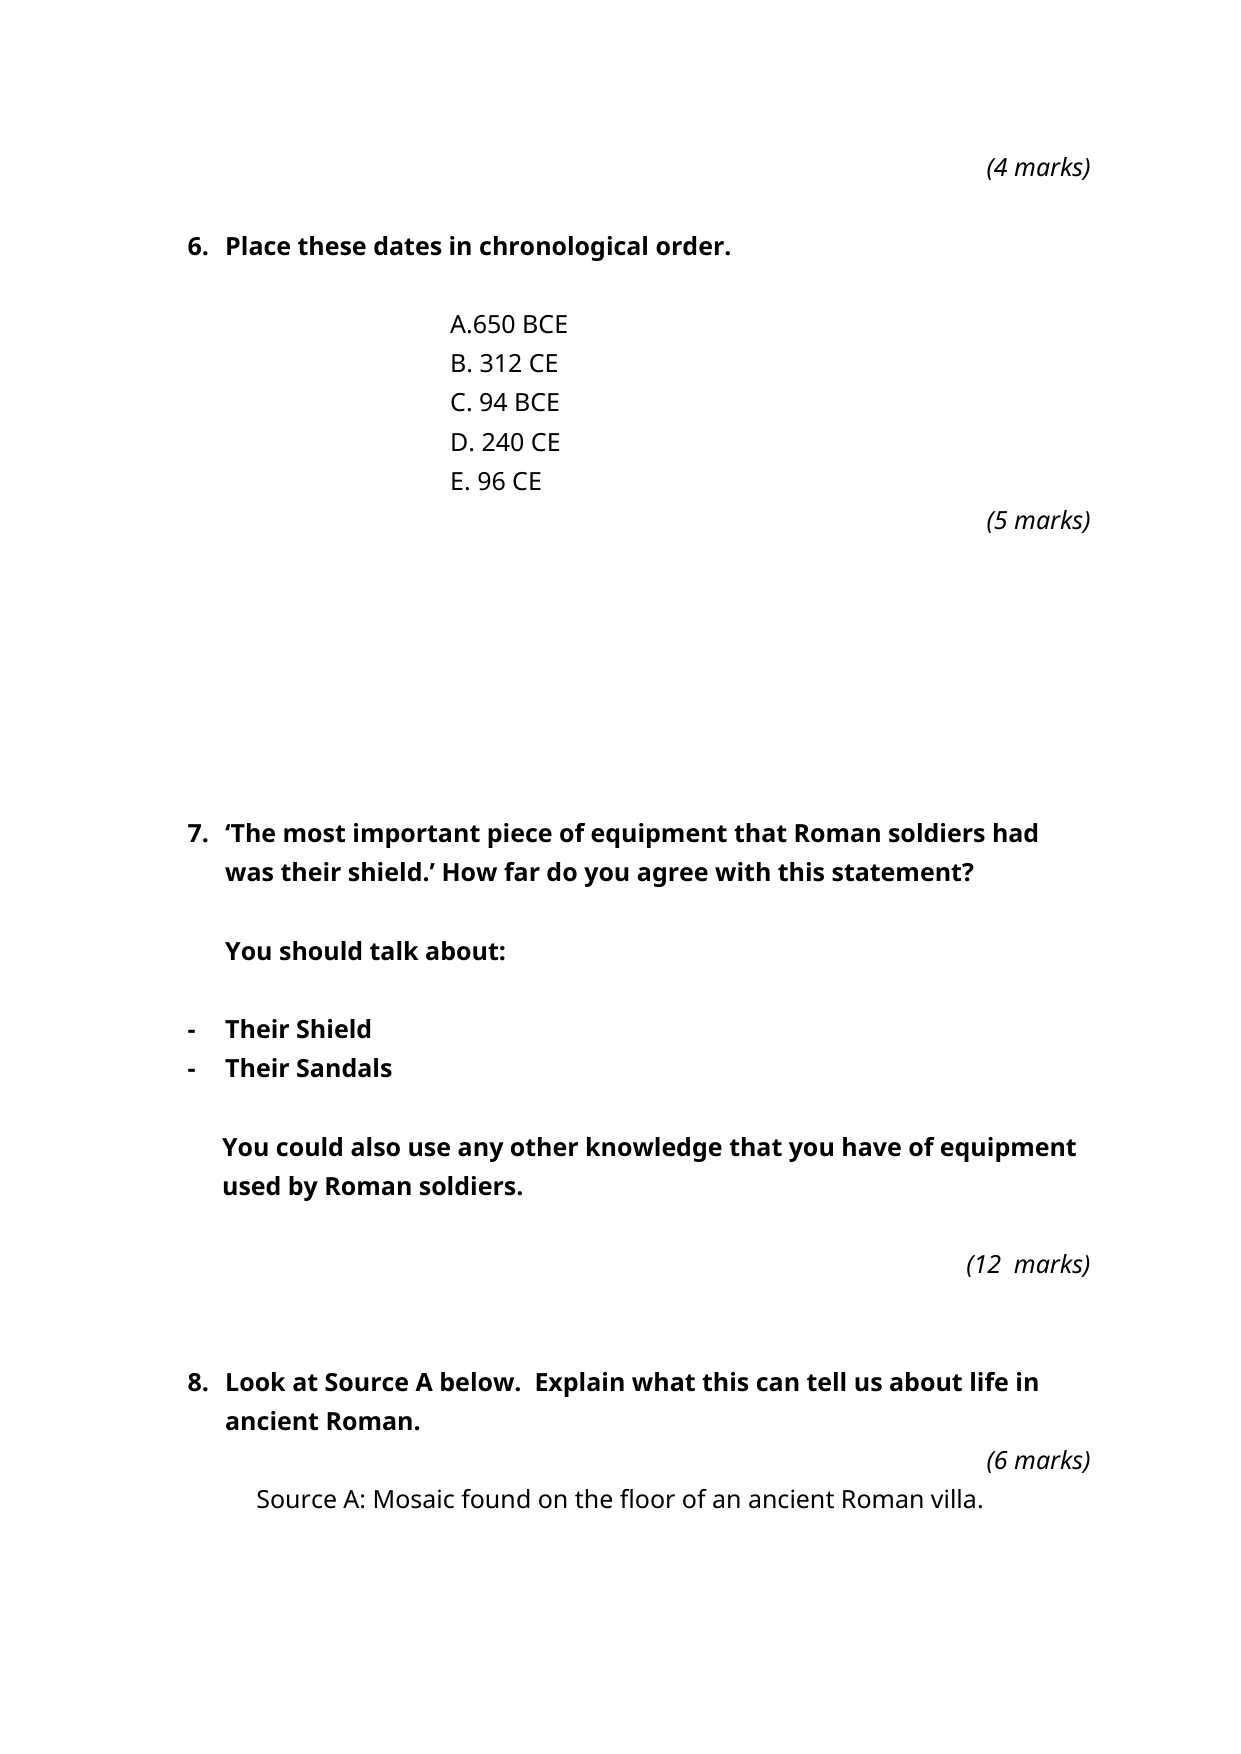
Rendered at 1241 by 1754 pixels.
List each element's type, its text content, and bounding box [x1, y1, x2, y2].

text A.650 BCE [375, 307, 1090, 341]
text B. 312 CE [375, 346, 1090, 380]
text D. 240 CE [375, 424, 1090, 458]
text (12 marks) [150, 1247, 1090, 1281]
list Look at Source A below. Explain what this can tell us about life in ancient Roman. [187, 1364, 1090, 1437]
list ‘The most important piece of equipment that Roman soldiers had was their shield.’ How far do you agree with this statement? [187, 816, 1090, 889]
list Place these dates in chronological order. [187, 228, 1090, 262]
text You should talk about: [150, 933, 1090, 967]
text C. 94 BCE [375, 385, 1090, 419]
text (4 marks) [150, 150, 1090, 184]
text (6 marks) [150, 1442, 1090, 1477]
text (5 marks) [150, 502, 1090, 537]
text Source A: Mosaic found on the floor of an ancient Roman villa. [150, 1482, 1090, 1516]
text You could also use any other knowledge that you have of equipment used by Roman soldiers. [222, 1129, 1090, 1202]
text E. 96 CE [375, 463, 1090, 497]
list Their Shield [187, 1012, 1090, 1046]
list Their Sandals [187, 1051, 1090, 1085]
